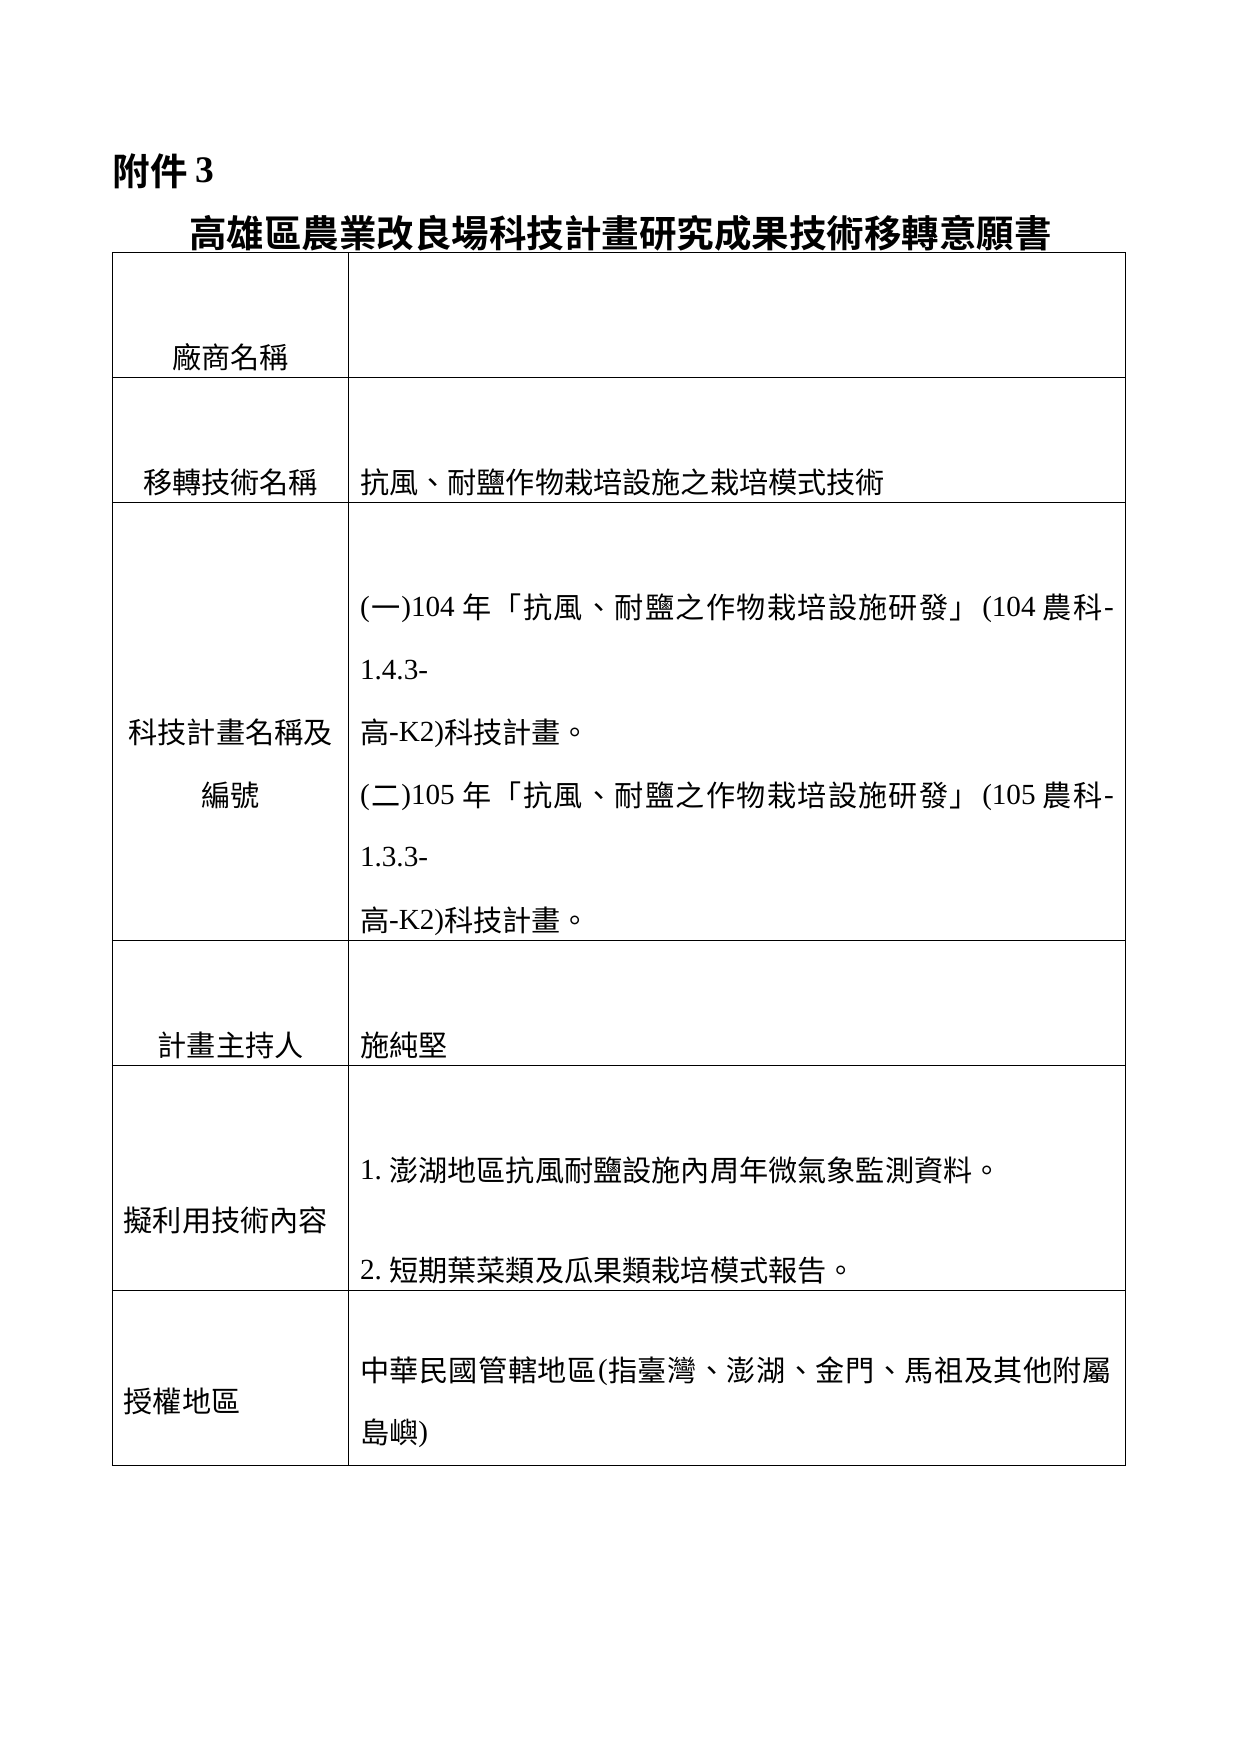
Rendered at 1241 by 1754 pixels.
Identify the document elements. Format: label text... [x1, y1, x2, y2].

table_cell 施純堅 [349, 941, 1125, 1064]
table_header 廠商名稱 [113, 253, 348, 377]
text 高雄區農業改良場科技計畫研究成果技術移轉意願書 [112, 189, 1128, 252]
table_cell (一)104年「抗風、耐鹽之作物栽培設施研發」(104農科-1.4.3- 高-K2)科技計畫。 (二)105年「抗風、耐鹽之作物栽培設施研發」(105農科-1.3.3- 高-K2)科技計畫。 [349, 503, 1125, 939]
table_header [349, 253, 1125, 377]
table_cell 抗風、耐鹽作物栽培設施之栽培模式技術 [349, 378, 1125, 502]
table_cell 科技計畫名稱及編號 [113, 503, 348, 939]
table_cell 1. 澎湖地區抗風耐鹽設施內周年微氣象監測資料。 2. 短期葉菜類及瓜果類栽培模式報告。 [349, 1066, 1125, 1289]
table_cell 授權地區 [113, 1291, 348, 1464]
table_cell 移轉技術名稱 [113, 378, 348, 502]
table_cell 擬利用技術內容 [113, 1066, 348, 1289]
table_cell 計畫主持人 [113, 941, 348, 1064]
text 附件3 [112, 127, 1128, 189]
table_cell 中華民國管轄地區(指臺灣、澎湖、金門、馬祖及其他附屬島嶼) [349, 1291, 1125, 1464]
